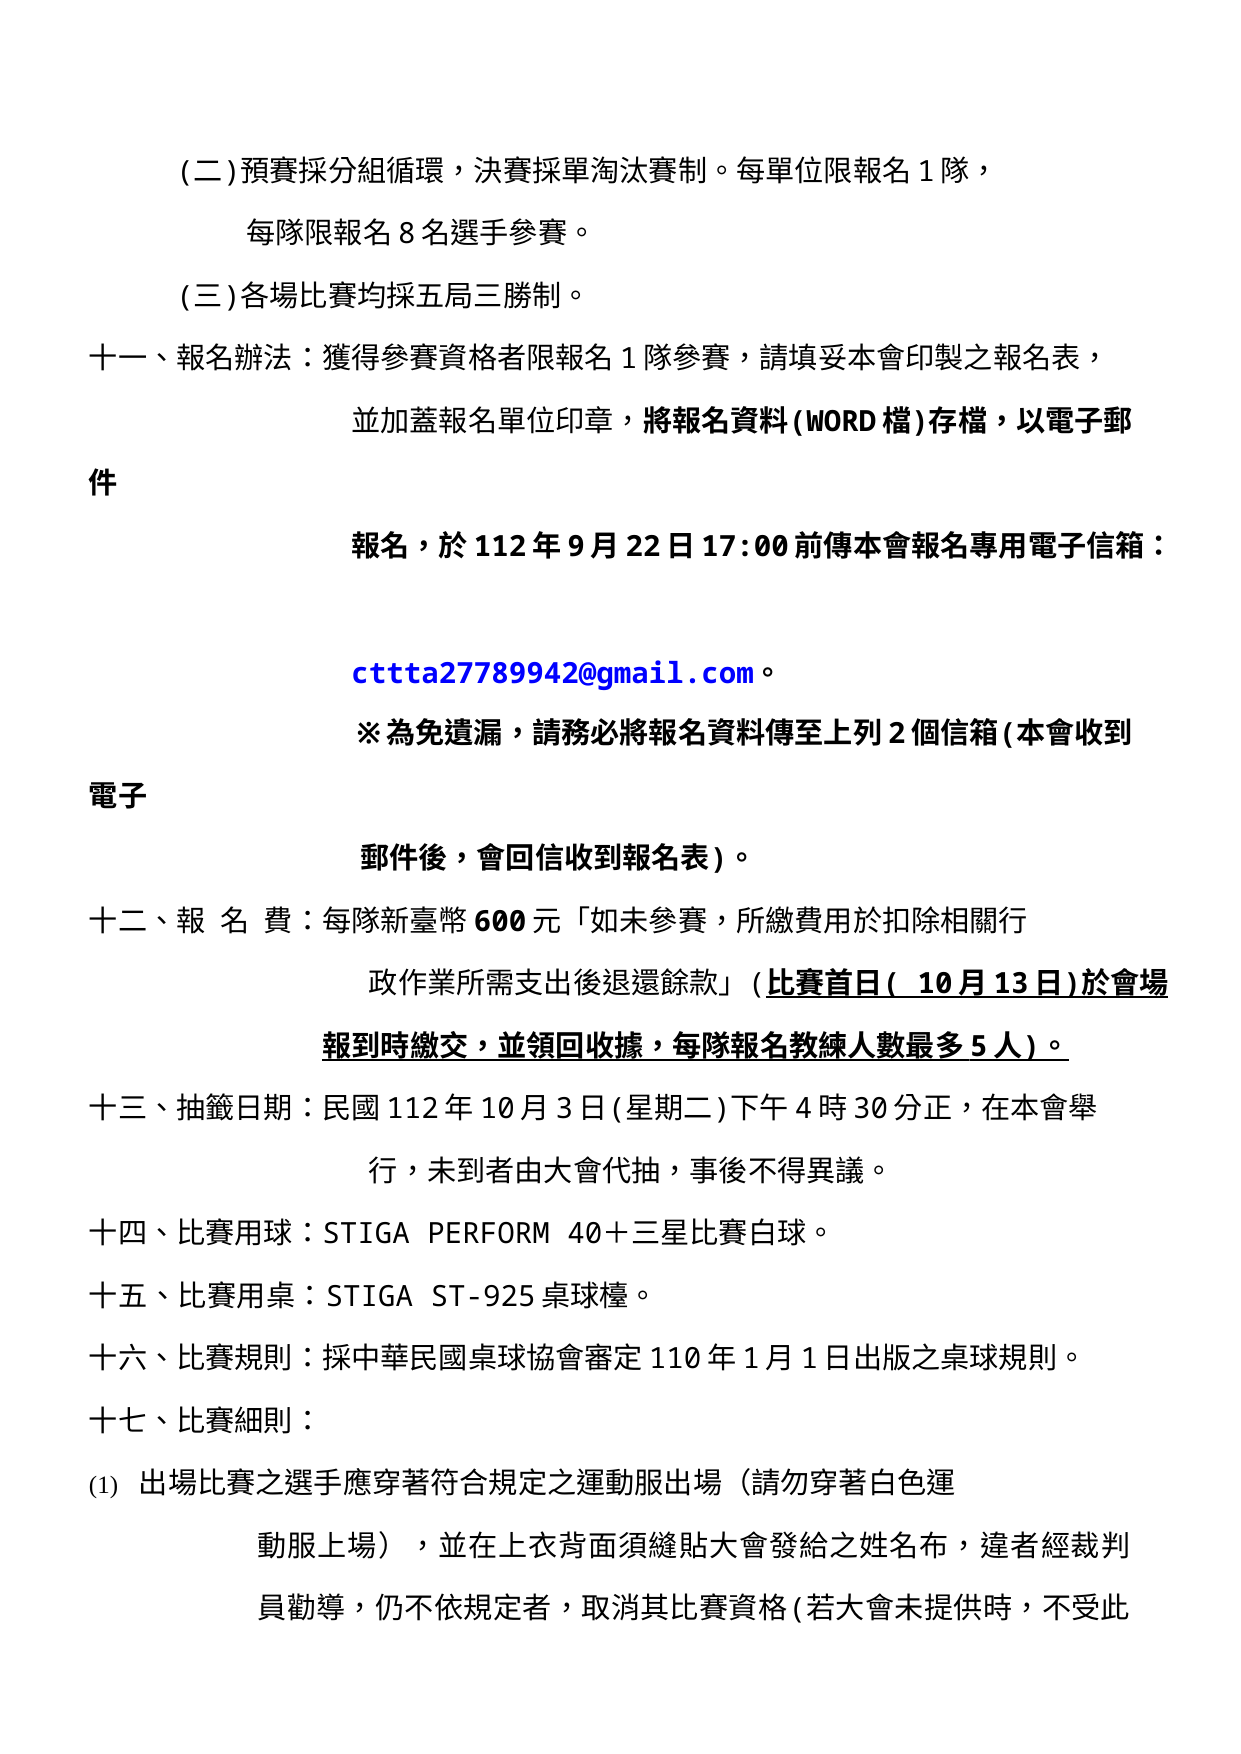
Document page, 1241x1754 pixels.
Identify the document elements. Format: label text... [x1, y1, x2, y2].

text 報到時繳交，並領回收據，每隊報名教練人數最多5人)。 [89, 1002, 1152, 1064]
text 十三、抽籤日期：民國112年10月3日(星期二)下午4時30分正，在本會舉 [89, 1064, 1152, 1127]
text 十四、比賽用球：STIGA PERFORM 40＋三星比賽白球。 [89, 1189, 1130, 1252]
text 政作業所需支出後退還餘款」(比賽首日( 10月13日)於會場 [89, 939, 1196, 1002]
text 每隊限報名8名選手參賽。 [89, 189, 1152, 252]
text 報名，於112年9月22日17:00前傳本會報名專用電子信箱： [89, 502, 1152, 627]
text 十一、報名辦法：獲得參賽資格者限報名1隊參賽，請填妥本會印製之報名表， [89, 314, 1152, 377]
text ※為免遺漏，請務必將報名資料傳至上列2個信箱(本會收到電子 [89, 689, 1152, 814]
text 行，未到者由大會代抽，事後不得異議。 [89, 1127, 1152, 1189]
text cttta27789942@gmail.com。 [89, 627, 1152, 689]
text 並加蓋報名單位印章，將報名資料(WORD檔)存檔，以電子郵件 [89, 377, 1152, 502]
text 十二、報 名 費：每隊新臺幣600元「如未參賽，所繳費用於扣除相關行 [89, 877, 1152, 939]
list 出場比賽之選手應穿著符合規定之運動服出場（請勿穿著白色運 [89, 1439, 1130, 1502]
text (三)各場比賽均採五局三勝制。 [89, 252, 1152, 314]
text 十七、比賽細則： [89, 1377, 1152, 1439]
text 郵件後，會回信收到報名表)。 [191, 814, 1152, 877]
text (二)預賽採分組循環，決賽採單淘汰賽制。每單位限報名1隊， [89, 127, 1152, 189]
text 動服上場），並在上衣背面須縫貼大會發給之姓名布，違者經裁判員勸導，仍不依規定者，取消其比賽資格(若大會未提供時，不受此 [257, 1502, 1130, 1627]
text 十六、比賽規則：採中華民國桌球協會審定110年1月1日出版之桌球規則。 [89, 1314, 1130, 1377]
text 十五、比賽用桌：STIGA ST-925桌球檯。 [89, 1252, 1130, 1314]
